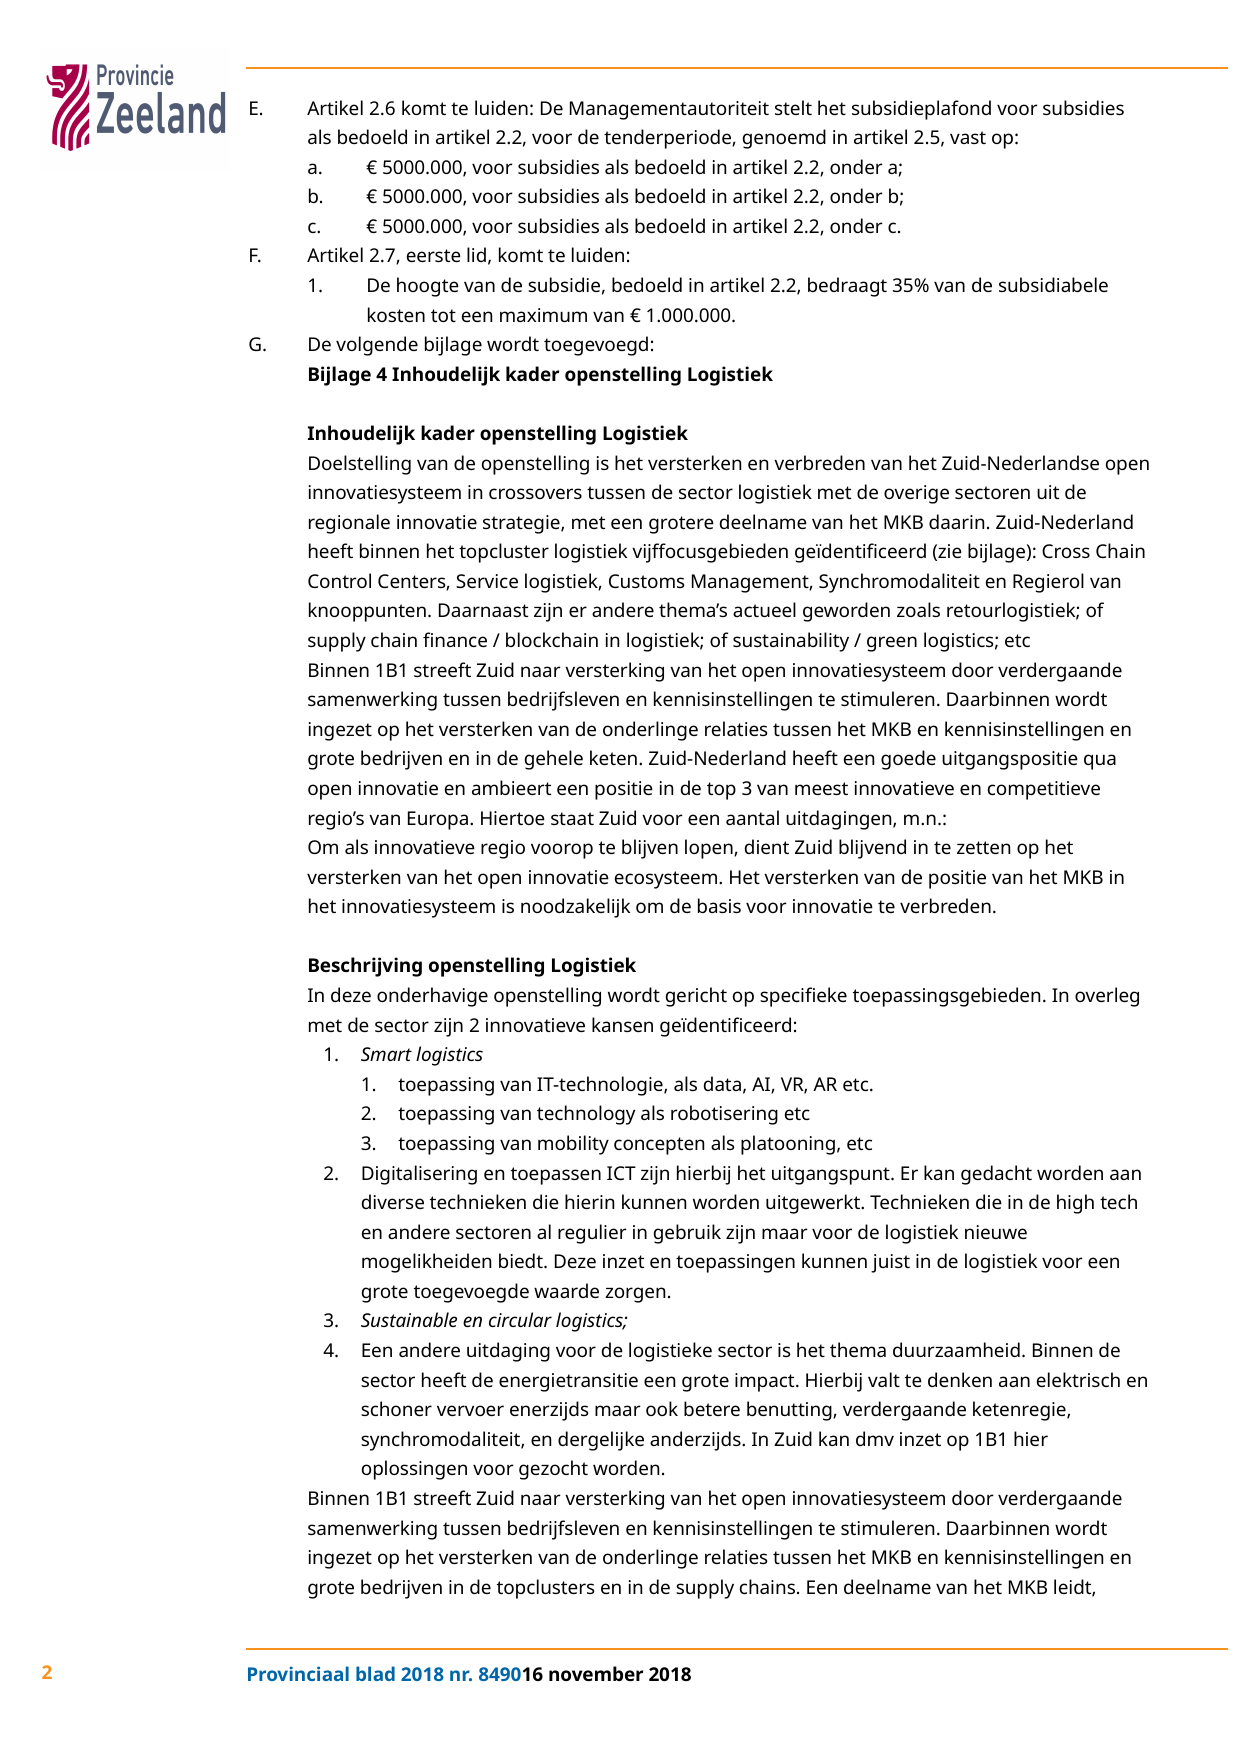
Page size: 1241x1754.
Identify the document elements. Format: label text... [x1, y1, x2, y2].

list Smart logistics [323, 1041, 1152, 1067]
list € 5000.000, voor subsidies als bedoeld in artikel 2.2, onder b; [307, 183, 1152, 209]
list toepassing van technology als robotisering etc [361, 1101, 1152, 1126]
list Artikel 2.6 komt te luiden: De Managementautoriteit stelt het subsidieplafond voor subsidies als bedoeld in artikel 2.2, voor de tenderperiode, genoemd in artikel 2.5, vast op: [248, 95, 1152, 150]
list € 5000.000, voor subsidies als bedoeld in artikel 2.2, onder a; [307, 154, 1152, 180]
list Artikel 2.7, eerste lid, komt te luiden: [248, 243, 1152, 268]
list Om als innovatieve regio voorop te blijven lopen, dient Zuid blijvend in te zetten op het versterken van het open innovatie ecosysteem. Het versterken van de positie van het MKB in het innovatiesysteem is noodzakelijk om de basis voor innovatie te verbreden. [248, 834, 1152, 919]
list Doelstelling van de openstelling is het versterken en verbreden van het Zuid-Nederlandse open innovatiesysteem in crossovers tussen de sector logistiek met de overige sectoren uit de regionale innovatie strategie, met een grotere deelname van het MKB daarin. Zuid-Nederland heeft binnen het topcluster logistiek vijffocusgebieden geïdentificeerd (zie bijlage): Cross Chain Control Centers, Service logistiek, Customs Management, Synchromodaliteit en Regierol van knooppunten. Daarnaast zijn er andere thema’s actueel geworden zoals retourlogistiek; of supply chain finance / blockchain in logistiek; of sustainability / green logistics; etc [248, 450, 1152, 653]
list In deze onderhavige openstelling wordt gericht op specifieke toepassingsgebieden. In overleg met de sector zijn 2 innovatieve kansen geïdentificeerd: [248, 982, 1152, 1038]
list Bijlage 4 Inhoudelijk kader openstelling Logistiek [248, 361, 1152, 387]
list De volgende bijlage wordt toegevoegd: [248, 331, 1152, 357]
list Digitalisering en toepassen ICT zijn hierbij het uitgangspunt. Er kan gedacht worden aan diverse technieken die hierin kunnen worden uitgewerkt. Technieken die in de high tech en andere sectoren al regulier in gebruik zijn maar voor de logistiek nieuwe mogelikheiden biedt. Deze inzet en toepassingen kunnen juist in de logistiek voor een grote toegevoegde waarde zorgen. [323, 1160, 1152, 1304]
list De hoogte van de subsidie, bedoeld in artikel 2.2, bedraagt 35% van de subsidiabele kosten tot een maximum van € 1.000.000. [307, 272, 1152, 328]
list Binnen 1B1 streeft Zuid naar versterking van het open innovatiesysteem door verdergaande samenwerking tussen bedrijfsleven en kennisinstellingen te stimuleren. Daarbinnen wordt ingezet op het versterken van de onderlinge relaties tussen het MKB en kennisinstellingen en grote bedrijven in de topclusters en in de supply chains. Een deelname van het MKB leidt, [248, 1485, 1152, 1600]
list toepassing van IT-technologie, als data, AI, VR, AR etc. [361, 1071, 1152, 1097]
list toepassing van mobility concepten als platooning, etc [361, 1130, 1152, 1156]
list Inhoudelijk kader openstelling Logistiek [248, 420, 1152, 446]
picture [41, 47, 231, 172]
list Sustainable en circular logistics; [323, 1308, 1152, 1333]
list Beschrijving openstelling Logistiek [248, 953, 1152, 978]
list Binnen 1B1 streeft Zuid naar versterking van het open innovatiesysteem door verdergaande samenwerking tussen bedrijfsleven en kennisinstellingen te stimuleren. Daarbinnen wordt ingezet op het versterken van de onderlinge relaties tussen het MKB en kennisinstellingen en grote bedrijven en in de gehele keten. Zuid-Nederland heeft een goede uitgangspositie qua open innovatie en ambieert een positie in de top 3 van meest innovatieve en competitieve regio’s van Europa. Hiertoe staat Zuid voor een aantal uitdagingen, m.n.: [248, 657, 1152, 831]
list Een andere uitdaging voor de logistieke sector is het thema duurzaamheid. Binnen de sector heeft de energietransitie een grote impact. Hierbij valt te denken aan elektrisch en schoner vervoer enerzijds maar ook betere benutting, verdergaande ketenregie, synchromodaliteit, en dergelijke anderzijds. In Zuid kan dmv inzet op 1B1 hier oplossingen voor gezocht worden. [323, 1337, 1152, 1481]
list € 5000.000, voor subsidies als bedoeld in artikel 2.2, onder c. [307, 213, 1152, 239]
